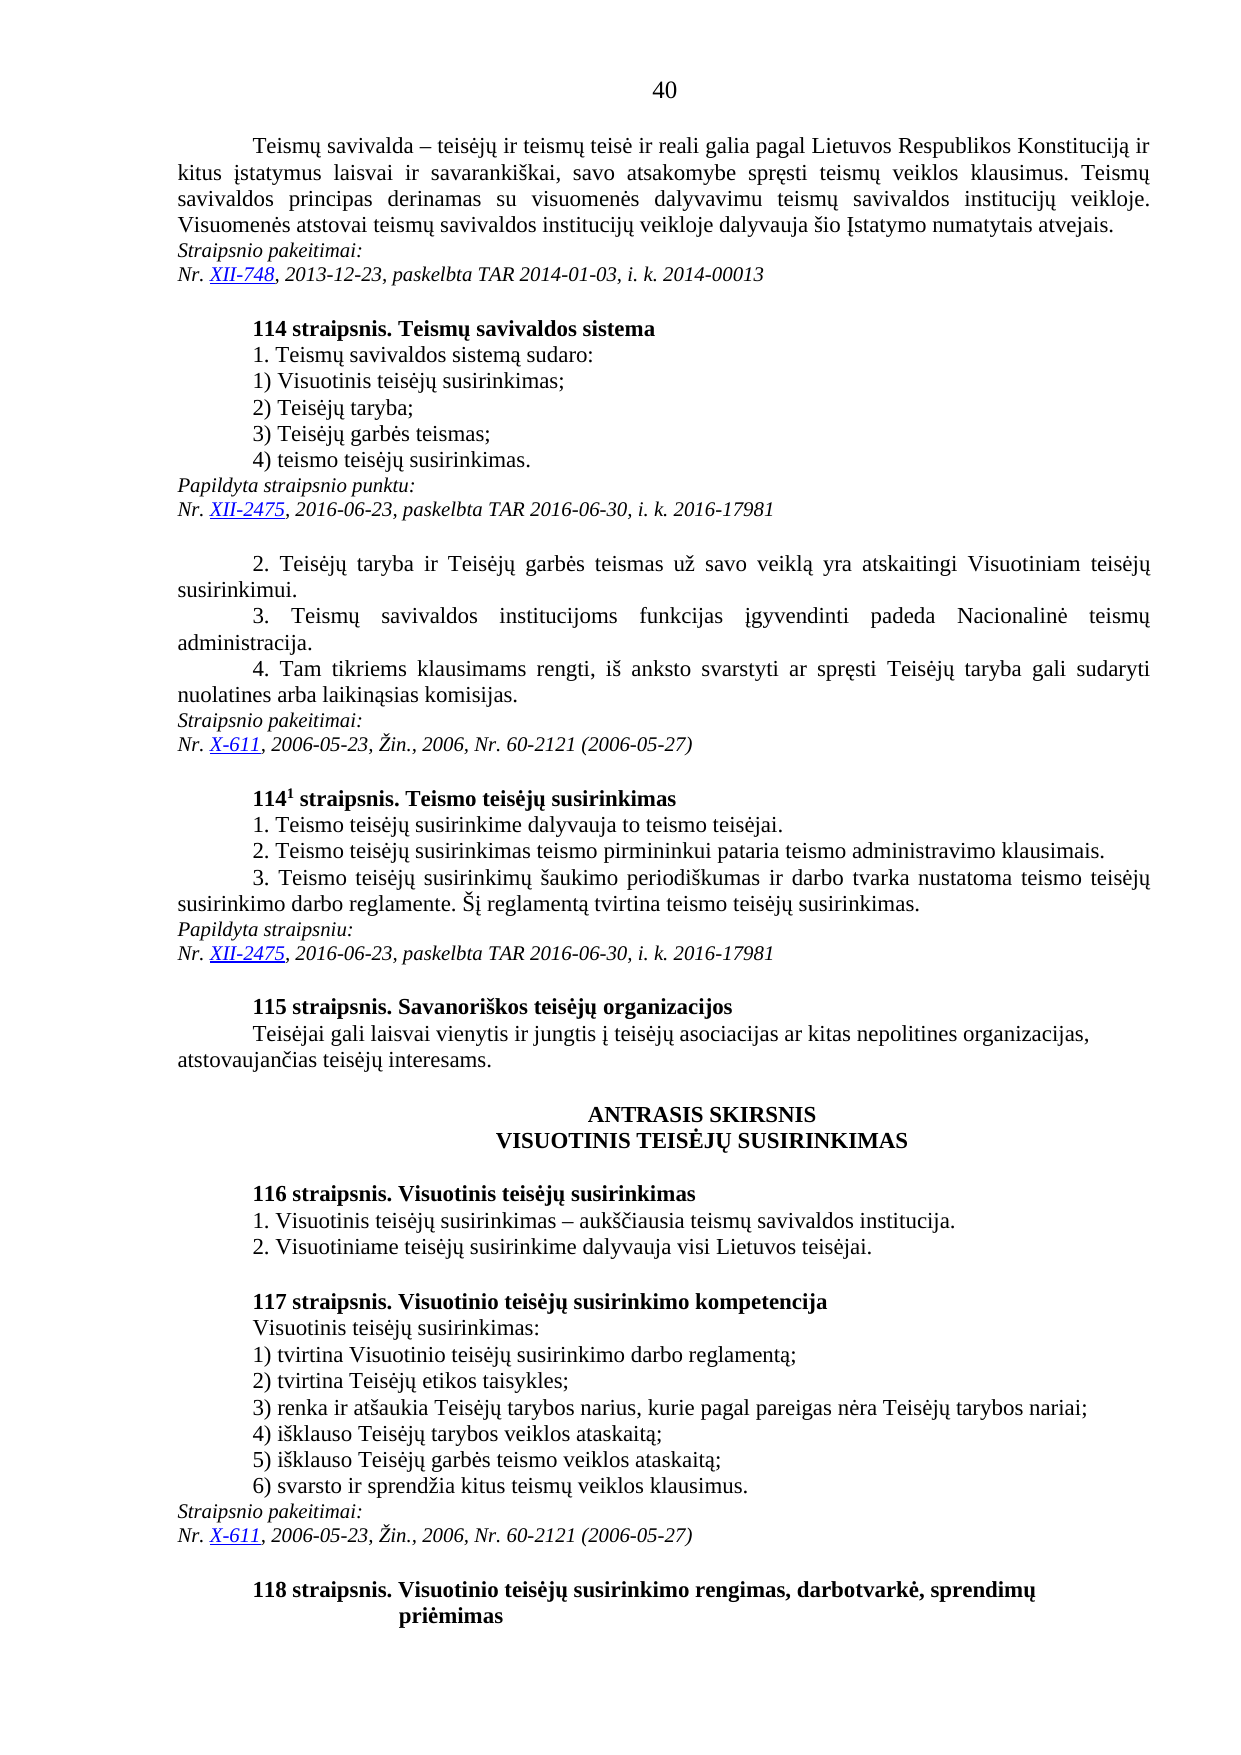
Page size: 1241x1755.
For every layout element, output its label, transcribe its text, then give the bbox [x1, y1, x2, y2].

text 1. Visuotinis teisėjų susirinkimas – aukščiausia teismų savivaldos institucija. [177, 1207, 1152, 1233]
text 2. Teisėjų taryba ir Teisėjų garbės teismas už savo veiklą yra atskaitingi Visuotiniam teisėjų susirinkimui. [177, 550, 1152, 602]
text Papildyta straipsniu: [177, 917, 1152, 941]
text Nr. X-611, 2006-05-23, Žin., 2006, Nr. 60-2121 (2006-05-27) [177, 1523, 1152, 1547]
text Nr. X-611, 2006-05-23, Žin., 2006, Nr. 60-2121 (2006-05-27) [177, 732, 1152, 756]
text 3) Teisėjų garbės teismas; [177, 420, 1152, 447]
text 6) svarsto ir sprendžia kitus teismų veiklos klausimus. [177, 1473, 1152, 1499]
text 116 straipsnis. Visuotinis teisėjų susirinkimas [177, 1180, 1152, 1207]
text Teismų savivalda – teisėjų ir teismų teisė ir reali galia pagal Lietuvos Respublikos Konstituciją ir kitus įstatymus laisvai ir savarankiškai, savo atsakomybe spręsti teismų veiklos klausimus. Teismų savivaldos principas derinamas su visuomenės dalyvavimu teismų savivaldos institucijų veikloje. Visuomenės atstovai teismų savivaldos institucijų veikloje dalyvauja šio Įstatymo numatytais atvejais. [177, 132, 1152, 238]
text 3. Teismo teisėjų susirinkimų šaukimo periodiškumas ir darbo tvarka nustatoma teismo teisėjų susirinkimo darbo reglamente. Šį reglamentą tvirtina teismo teisėjų susirinkimas. [177, 864, 1152, 917]
text 1. Teismų savivaldos sistemą sudaro: [177, 341, 1152, 367]
text 2. Teismo teisėjų susirinkimas teismo pirmininkui pataria teismo administravimo klausimais. [177, 837, 1152, 864]
text 117 straipsnis. Visuotinio teisėjų susirinkimo kompetencija [177, 1288, 1152, 1314]
text Papildyta straipsnio punktu: [177, 473, 1152, 497]
text 2) Teisėjų taryba; [177, 394, 1152, 420]
text ANTRASIS SKIRSNIS [177, 1101, 1152, 1128]
text 3. Teismų savivaldos institucijoms funkcijas įgyvendinti padeda Nacionalinė teismų administracija. [177, 602, 1152, 655]
text Nr. XII-2475, 2016-06-23, paskelbta TAR 2016-06-30, i. k. 2016-17981 [177, 497, 1152, 521]
text 115 straipsnis. Savanoriškos teisėjų organizacijos [177, 993, 1152, 1020]
text 1) tvirtina Visuotinio teisėjų susirinkimo darbo reglamentą; [177, 1341, 1152, 1367]
text 1) Visuotinis teisėjų susirinkimas; [177, 367, 1152, 394]
text 1. Teismo teisėjų susirinkime dalyvauja to teismo teisėjai. [177, 811, 1152, 837]
text 4) teismo teisėjų susirinkimas. [177, 447, 1152, 473]
text Nr. XII-2475, 2016-06-23, paskelbta TAR 2016-06-30, i. k. 2016-17981 [177, 941, 1152, 965]
text 118 straipsnis. Visuotinio teisėjų susirinkimo rengimas, darbotvarkė, sprendimų [252, 1576, 1152, 1602]
text priėmimas [399, 1602, 1152, 1628]
text Straipsnio pakeitimai: [177, 238, 1152, 262]
text 114 straipsnis. Teismų savivaldos sistema [177, 315, 1152, 341]
text 1141 straipsnis. Teismo teisėjų susirinkimas [177, 785, 1152, 811]
text Nr. XII-748, 2013-12-23, paskelbta TAR 2014-01-03, i. k. 2014-00013 [177, 262, 1152, 286]
text 4) išklauso Teisėjų tarybos veiklos ataskaitą; [177, 1420, 1152, 1446]
text Teisėjai gali laisvai vienytis ir jungtis į teisėjų asociacijas ar kitas nepolitines organizacijas, atstovaujančias teisėjų interesams. [177, 1020, 1152, 1072]
text Straipsnio pakeitimai: [177, 708, 1152, 732]
text 2. Visuotiniame teisėjų susirinkime dalyvauja visi Lietuvos teisėjai. [177, 1233, 1152, 1259]
text Visuotinis teisėjų susirinkimas: [177, 1314, 1152, 1341]
text 4. Tam tikriems klausimams rengti, iš anksto svarstyti ar spręsti Teisėjų taryba gali sudaryti nuolatines arba laikinąsias komisijas. [177, 655, 1152, 708]
text 5) išklauso Teisėjų garbės teismo veiklos ataskaitą; [177, 1446, 1152, 1473]
text VISUOTINIS TEISĖJŲ SUSIRINKIMAS [177, 1128, 1152, 1154]
text 3) renka ir atšaukia Teisėjų tarybos narius, kurie pagal pareigas nėra Teisėjų tarybos nariai; [177, 1393, 1152, 1420]
text 2) tvirtina Teisėjų etikos taisykles; [177, 1367, 1152, 1393]
text Straipsnio pakeitimai: [177, 1499, 1152, 1523]
